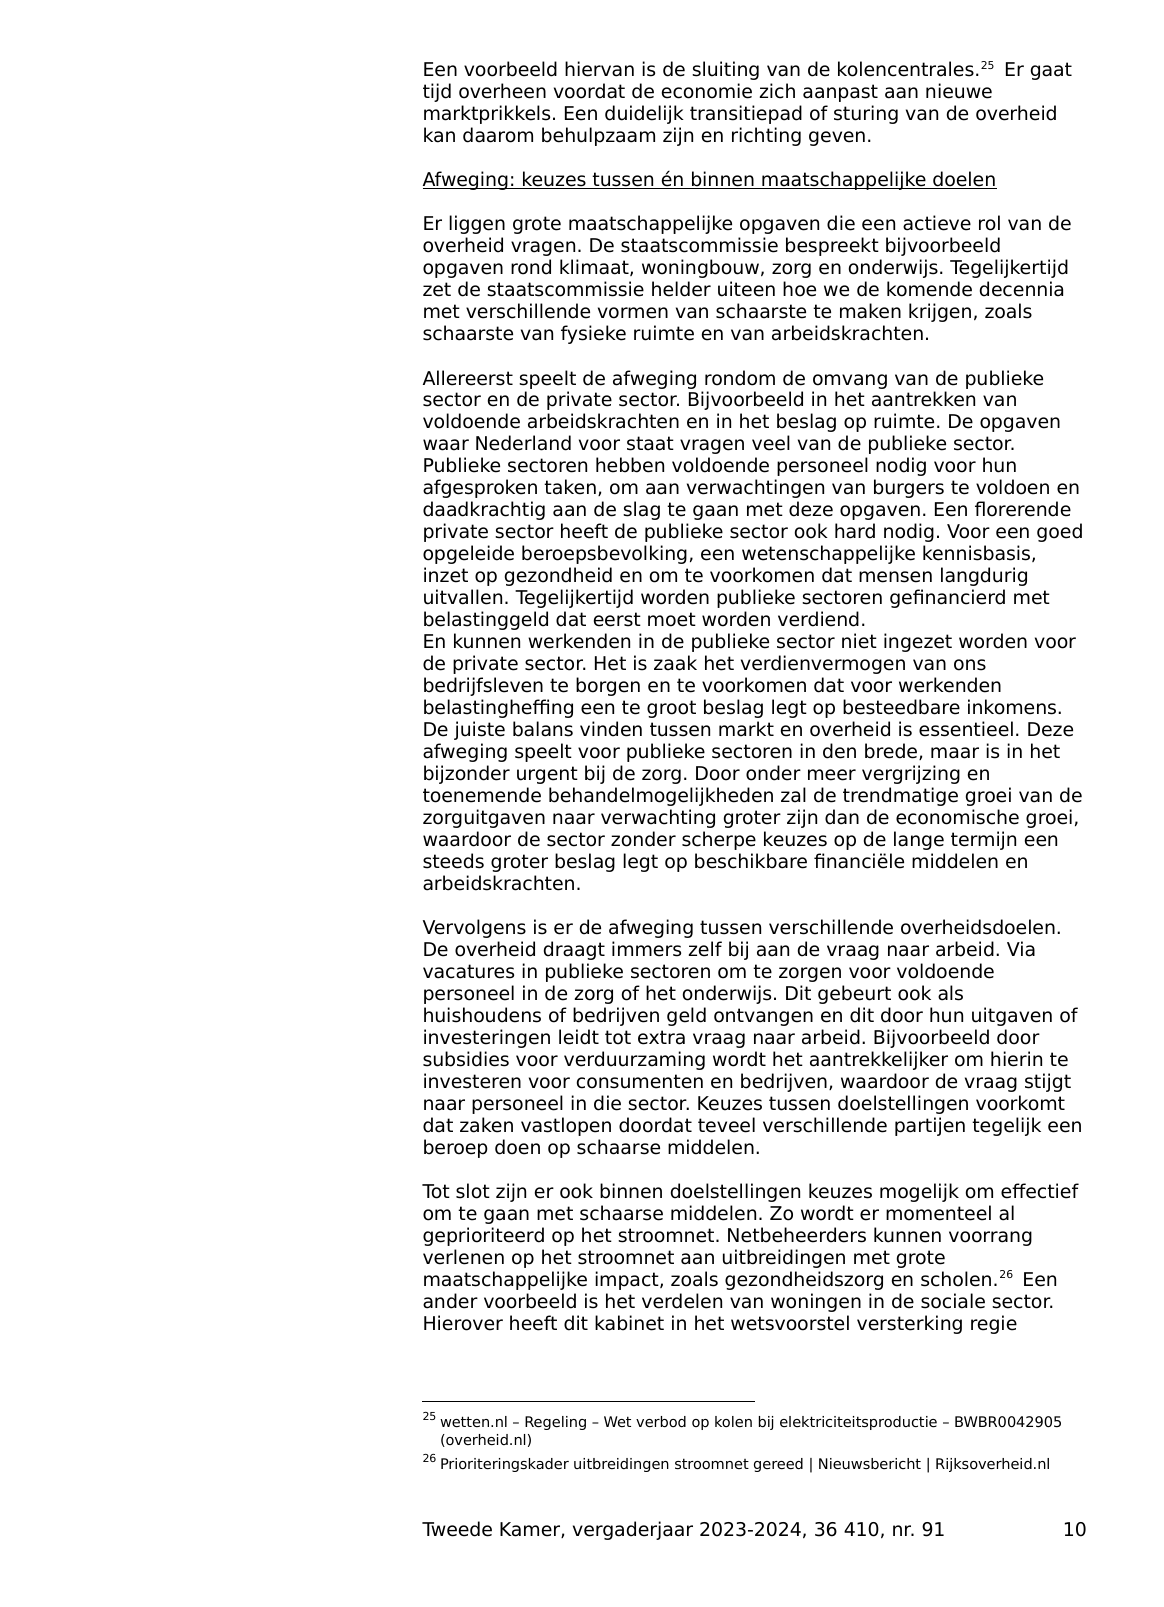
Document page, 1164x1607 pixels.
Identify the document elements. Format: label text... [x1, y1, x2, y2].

text En kunnen werkenden in de publieke sector niet ingezet worden voor de private sector. Het is zaak het verdienvermogen van ons bedrijfsleven te borgen en te voorkomen dat voor werkenden belastingheffing een te groot beslag legt op besteedbare inkomens. De juiste balans vinden tussen markt en overheid is essentieel. Deze afweging speelt voor publieke sectoren in den brede, maar is in het bijzonder urgent bij de zorg. Door onder meer vergrijzing en toenemende behandelmogelijkheden zal de trendmatige groei van de zorguitgaven naar verwachting groter zijn dan de economische groei, waardoor de sector zonder scherpe keuzes op de lange termijn een steeds groter beslag legt op beschikbare financiële middelen en arbeidskrachten. [422, 631, 1087, 895]
text Er liggen grote maatschappelijke opgaven die een actieve rol van de overheid vragen. De staatscommissie bespreekt bijvoorbeeld opgaven rond klimaat, woningbouw, zorg en onderwijs. Tegelijkertijd zet de staatscommissie helder uiteen hoe we de komende decennia met verschillende vormen van schaarste te maken krijgen, zoals schaarste van fysieke ruimte en van arbeidskrachten. [422, 213, 1087, 345]
text Allereerst speelt de afweging rondom de omvang van de publieke sector en de private sector. Bijvoorbeeld in het aantrekken van voldoende arbeidskrachten en in het beslag op ruimte. De opgaven waar Nederland voor staat vragen veel van de publieke sector. Publieke sectoren hebben voldoende personeel nodig voor hun afgesproken taken, om aan verwachtingen van burgers te voldoen en daadkrachtig aan de slag te gaan met deze opgaven. Een florerende private sector heeft de publieke sector ook hard nodig. Voor een goed opgeleide beroepsbevolking, een wetenschappelijke kennisbasis, inzet op gezondheid en om te voorkomen dat mensen langdurig uitvallen. Tegelijkertijd worden publieke sectoren gefinancierd met belastinggeld dat eerst moet worden verdiend. [422, 367, 1087, 631]
text Vervolgens is er de afweging tussen verschillende overheidsdoelen. De overheid draagt immers zelf bij aan de vraag naar arbeid. Via vacatures in publieke sectoren om te zorgen voor voldoende personeel in de zorg of het onderwijs. Dit gebeurt ook als huishoudens of bedrijven geld ontvangen en dit door hun uitgaven of investeringen leidt tot extra vraag naar arbeid. Bijvoorbeeld door subsidies voor verduurzaming wordt het aantrekkelijker om hierin te investeren voor consumenten en bedrijven, waardoor de vraag stijgt naar personeel in die sector. Keuzes tussen doelstellingen voorkomt dat zaken vastlopen doordat teveel verschillende partijen tegelijk een beroep doen op schaarse middelen. [422, 917, 1087, 1159]
text Tot slot zijn er ook binnen doelstellingen keuzes mogelijk om effectief om te gaan met schaarse middelen. Zo wordt er momenteel al geprioriteerd op het stroomnet. Netbeheerders kunnen voorrang verlenen op het stroomnet aan uitbreidingen met grote maatschappelijke impact, zoals gezondheidszorg en scholen. Een ander voorbeeld is het verdelen van woningen in de sociale sector. Hierover heeft dit kabinet in het wetsvoorstel versterking regie [422, 1181, 1087, 1335]
text Een voorbeeld hiervan is de sluiting van de kolencentrales. Er gaat tijd overheen voordat de economie zich aanpast aan nieuwe marktprikkels. Een duidelijk transitiepad of sturing van de overheid kan daarom behulpzaam zijn en richting geven. [422, 59, 1087, 147]
text Prioriteringskader uitbreidingen stroomnet gereed | Nieuwsbericht | Rijksoverheid.nl [422, 1452, 1087, 1474]
subtitle Afweging: keuzes tussen én binnen maatschappelijke doelen [422, 169, 1087, 191]
text wetten.nl – Regeling – Wet verbod op kolen bij elektriciteitsproductie – BWBR0042905 (overheid.nl) [422, 1410, 1087, 1449]
